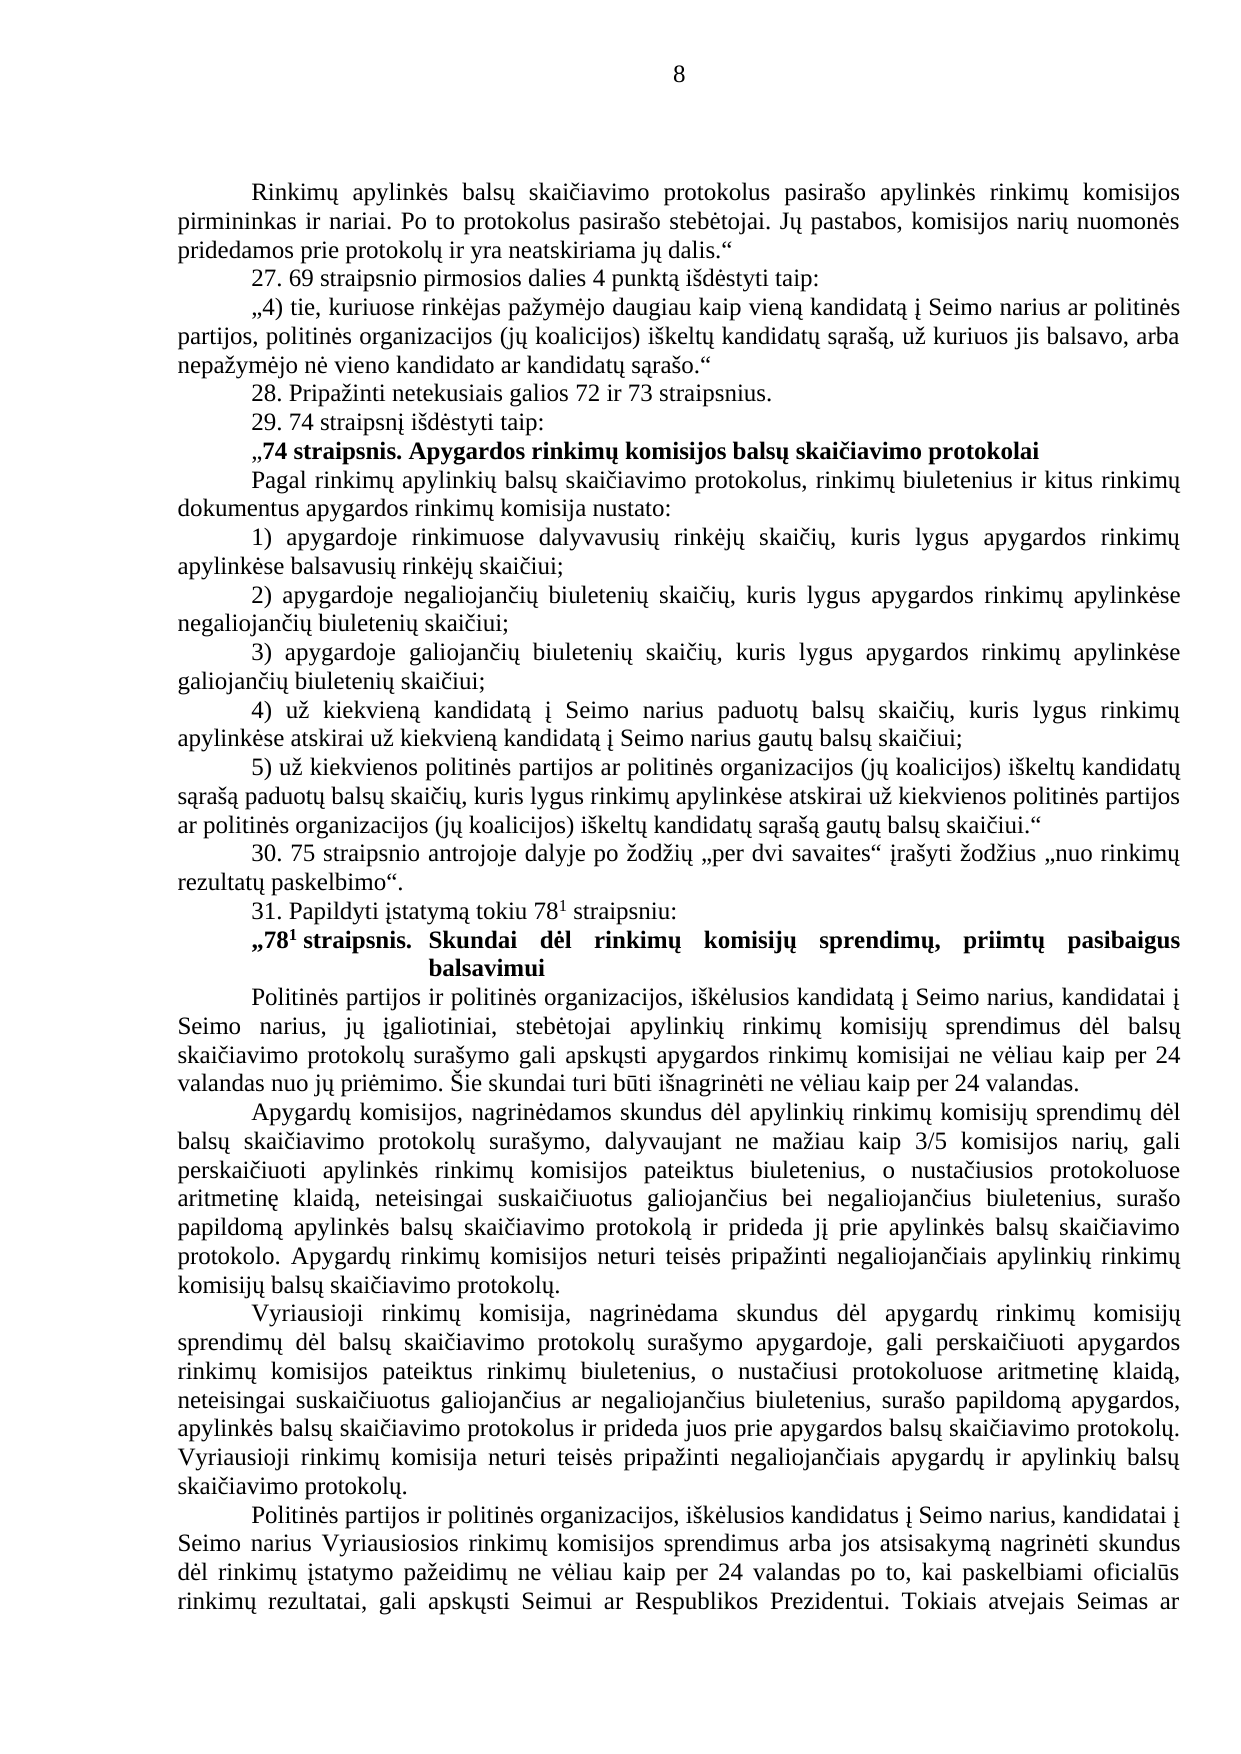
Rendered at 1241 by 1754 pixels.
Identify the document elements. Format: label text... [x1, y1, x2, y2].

text „4) tie, kuriuose rinkėjas pažymėjo daugiau kaip vieną kandidatą į Seimo narius ar politinės partijos, politinės organizacijos (jų koalicijos) iškeltų kandidatų sąrašą, už kuriuos jis balsavo, arba nepažymėjo nė vieno kandidato ar kandidatų sąrašo.“ [177, 292, 1181, 378]
text 29. 74 straipsnį išdėstyti taip: [177, 407, 1181, 436]
text 3) apygardoje galiojančių biuletenių skaičių, kuris lygus apygardos rinkimų apylinkėse galiojančių biuletenių skaičiui; [177, 637, 1181, 695]
text 31. Papildyti įstatymą tokiu 781 straipsniu: [177, 896, 1181, 925]
text Politinės partijos ir politinės organizacijos, iškėlusios kandidatus į Seimo narius, kandidatai į Seimo narius Vyriausiosios rinkimų komisijos sprendimus arba jos atsisakymą nagrinėti skundus dėl rinkimų įstatymo pažeidimų ne vėliau kaip per 24 valandas po to, kai paskelbiami oficialūs rinkimų rezultatai, gali apskųsti Seimui ar Respublikos Prezidentui. Tokiais atvejais Seimas ar [177, 1500, 1181, 1615]
text „781 straipsnis. Skundai dėl rinkimų komisijų sprendimų, priimtų pasibaigus balsavimui [251, 925, 1181, 982]
text Vyriausioji rinkimų komisija, nagrinėdama skundus dėl apygardų rinkimų komisijų sprendimų dėl balsų skaičiavimo protokolų surašymo apygardoje, gali perskaičiuoti apygardos rinkimų komisijos pateiktus rinkimų biuletenius, o nustačiusi protokoluose aritmetinę klaidą, neteisingai suskaičiuotus galiojančius ar negaliojančius biuletenius, surašo papildomą apygardos, apylinkės balsų skaičiavimo protokolus ir prideda juos prie apygardos balsų skaičiavimo protokolų. Vyriausioji rinkimų komisija neturi teisės pripažinti negaliojančiais apygardų ir apylinkių balsų skaičiavimo protokolų. [177, 1298, 1181, 1500]
text 5) už kiekvienos politinės partijos ar politinės organizacijos (jų koalicijos) iškeltų kandidatų sąrašą paduotų balsų skaičių, kuris lygus rinkimų apylinkėse atskirai už kiekvienos politinės partijos ar politinės organizacijos (jų koalicijos) iškeltų kandidatų sąrašą gautų balsų skaičiui.“ [177, 752, 1181, 838]
text 1) apygardoje rinkimuose dalyvavusių rinkėjų skaičių, kuris lygus apygardos rinkimų apylinkėse balsavusių rinkėjų skaičiui; [177, 522, 1181, 580]
text 30. 75 straipsnio antrojoje dalyje po žodžių „per dvi savaites“ įrašyti žodžius „nuo rinkimų rezultatų paskelbimo“. [177, 838, 1181, 896]
text 28. Pripažinti netekusiais galios 72 ir 73 straipsnius. [177, 378, 1181, 407]
text 4) už kiekvieną kandidatą į Seimo narius paduotų balsų skaičių, kuris lygus rinkimų apylinkėse atskirai už kiekvieną kandidatą į Seimo narius gautų balsų skaičiui; [177, 695, 1181, 752]
text 27. 69 straipsnio pirmosios dalies 4 punktą išdėstyti taip: [177, 263, 1181, 292]
text Politinės partijos ir politinės organizacijos, iškėlusios kandidatą į Seimo narius, kandidatai į Seimo narius, jų įgaliotiniai, stebėtojai apylinkių rinkimų komisijų sprendimus dėl balsų skaičiavimo protokolų surašymo gali apskųsti apygardos rinkimų komisijai ne vėliau kaip per 24 valandas nuo jų priėmimo. Šie skundai turi būti išnagrinėti ne vėliau kaip per 24 valandas. [177, 982, 1181, 1097]
text „74 straipsnis. Apygardos rinkimų komisijos balsų skaičiavimo protokolai [177, 436, 1181, 465]
text Rinkimų apylinkės balsų skaičiavimo protokolus pasirašo apylinkės rinkimų komisijos pirmininkas ir nariai. Po to protokolus pasirašo stebėtojai. Jų pastabos, komisijos narių nuomonės pridedamos prie protokolų ir yra neatskiriama jų dalis.“ [177, 177, 1181, 263]
text Pagal rinkimų apylinkių balsų skaičiavimo protokolus, rinkimų biuletenius ir kitus rinkimų dokumentus apygardos rinkimų komisija nustato: [177, 465, 1181, 522]
text 2) apygardoje negaliojančių biuletenių skaičių, kuris lygus apygardos rinkimų apylinkėse negaliojančių biuletenių skaičiui; [177, 580, 1181, 637]
text Apygardų komisijos, nagrinėdamos skundus dėl apylinkių rinkimų komisijų sprendimų dėl balsų skaičiavimo protokolų surašymo, dalyvaujant ne mažiau kaip 3/5 komisijos narių, gali perskaičiuoti apylinkės rinkimų komisijos pateiktus biuletenius, o nustačiusios protokoluose aritmetinę klaidą, neteisingai suskaičiuotus galiojančius bei negaliojančius biuletenius, surašo papildomą apylinkės balsų skaičiavimo protokolą ir prideda jį prie apylinkės balsų skaičiavimo protokolo. Apygardų rinkimų komisijos neturi teisės pripažinti negaliojančiais apylinkių rinkimų komisijų balsų skaičiavimo protokolų. [177, 1097, 1181, 1298]
